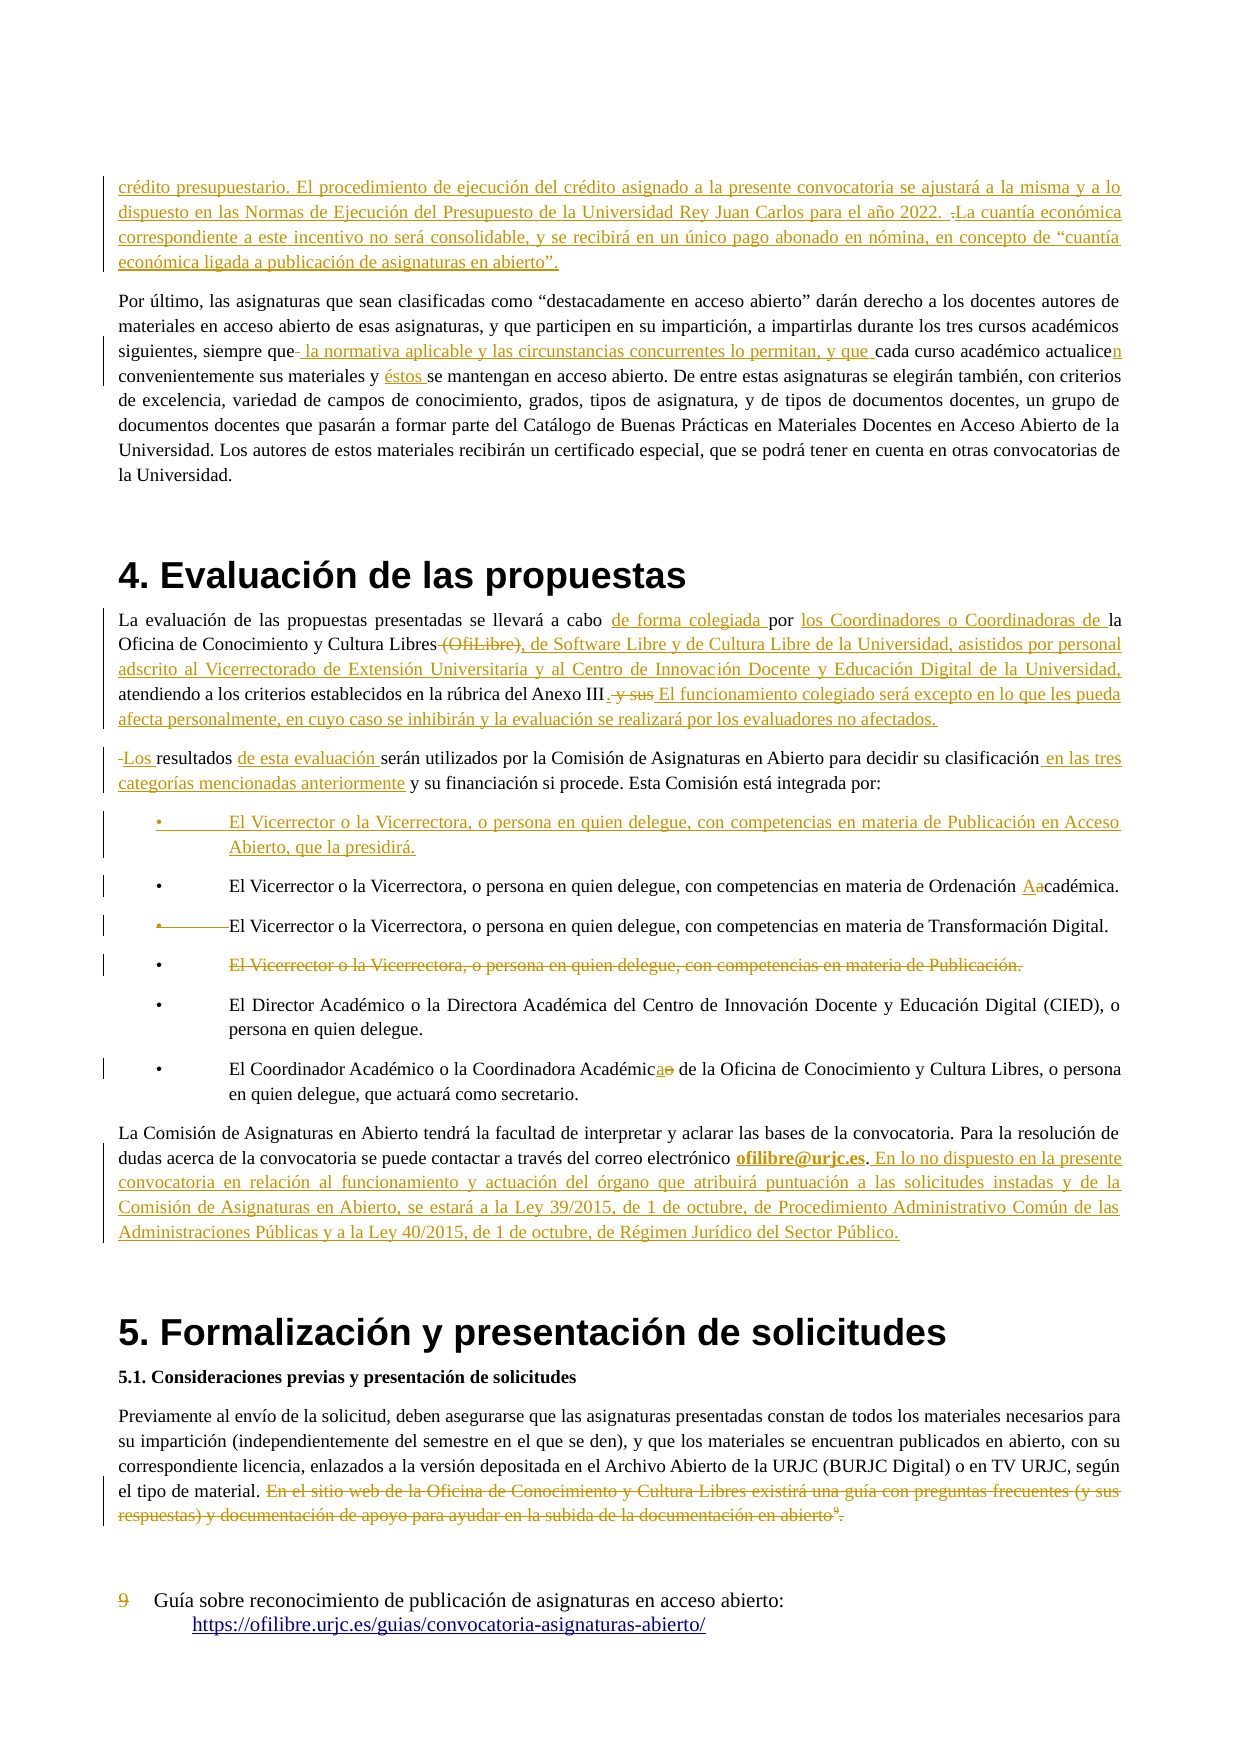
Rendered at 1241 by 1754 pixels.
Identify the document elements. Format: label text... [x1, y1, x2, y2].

text Comisión de Asignaturas en Abierto, se estará a la Ley 39/2015, de 1 de octubre, de Procedimiento Administrativo Común de las Administraciones Públicas y a la Ley 40/2015, de 1 de octubre, de Régimen Jurídico del Sector Público. [118, 1191, 1122, 1242]
list El Vicerrector o la Vicerrectora, o persona en quien delegue, con competencias en materia de Transformación Digital. [156, 915, 1122, 936]
list El Vicerrector o la Vicerrectora, o persona en quien delegue, con competencias en materia de Ordenación Académica. [156, 875, 1122, 897]
text La Comisión de Asignaturas en Abierto tendrá la facultad de interpretar y aclarar las bases de la convocatoria. Para la resolución de dudas acerca de la convocatoria se puede contactar a través del correo electrónico ofilibre@urjc.es. En lo no dispuesto en la presente convocatoria en relación al funcionamiento y actuación del órgano que atribuirá puntuación a las solicitudes instadas y de la [118, 1122, 1122, 1190]
subtitle 4. Evaluación de las propuestas [118, 553, 1122, 596]
subtitle 5. Formalización y presentación de solicitudes [118, 1310, 1122, 1353]
text Además, la apertura de las asignaturas en Aula Virtual podrá dar derecho a los docentes autores de sus materiales en acceso abierto, y que participen en su impartición, a un incentivo económico. Este incentivo se calculará, para cada docente con derecho generado en una asignatura, multiplicando el número de créditos que corresponden a dicho docente en esa asignatura por la cantidad económica por crédito, hasta un total máximo por docente de 1.500 euros. El número de créditos que corresponden a cada docente en una asignatura se obtendrá como resultado de dividir a partes iguales entre los beneficiarios de la asignatura el número de créditos ECTS que corresponden a la misma. Se entiende por “beneficiario de la asignatura” quien participe en su impartición (según el Plan de Ordenación Docente correspondiente) y sea autor de alguno de los materiales que cumplan las condiciones especificadas anteriormente. La dotación global de los fondos para el curso 2022/23 ascenderá a 80.000 euros (40.000 euros por cuatrimestre), que serán satisfechos con cargo al presupuesto 30.ED de la partida Unidigital del área de Tecnologías de la Información. Para decidir qué asignaturas serán las que den derecho a este incentivo económico, se comenzará por las que tengan una baremación más alta, computando el número de ECTS que generen derecho a incentivo económico (según el cálculo anterior) hasta llegar a un total de 400 ECTS por cuatrimestre y agotar crédito presupuestario. El procedimiento de ejecución del crédito asignado a la presente convocatoria se ajustará a la misma y a lo dispuesto en las Normas de Ejecución del Presupuesto de la Universidad Rey Juan Carlos para el año 2022. La cuantía económica correspondiente a este incentivo no será consolidable, y se recibirá en un único pago abonado en nómina, en concepto de “cuantía económica ligada a publicación de asignaturas en abierto”. [118, 196, 1122, 272]
text Los resultados de esta evaluación serán utilizados por la Comisión de Asignaturas en Abierto para decidir su clasificación en las tres categorías mencionadas anteriormente y su financiación si procede. Esta Comisión está integrada por: [118, 747, 1122, 793]
text La evaluación de las propuestas presentadas se llevará a cabo de forma colegiada por los Coordinadores o Coordinadoras de la Oficina de Conocimiento y Cultura Libres, de Software Libre y de Cultura Libre de la Universidad, asistidos por personal adscrito al Vicerrectorado de Extensión Universitaria y al Centro de Innovación Docente y Educación Digital de la Universidad, atendiendo a los criterios establecidos en la rúbrica del Anexo III. El funcionamiento colegiado será excepto en lo que les pueda afecta personalmente, en cuyo caso se inhibirán y la evaluación se realizará por los evaluadores no afectados. [118, 608, 1122, 729]
text Por último, las asignaturas que sean clasificadas como “destacadamente en acceso abierto” darán derecho a los docentes autores de materiales en acceso abierto de esas asignaturas, y que participen en su impartición, a impartirlas durante los tres cursos académicos siguientes, siempre que la normativa aplicable y las circunstancias concurrentes lo permitan, y que cada curso académico actualicen convenientemente sus materiales y éstos se mantengan en acceso abierto. De entre estas asignaturas se elegirán también, con criterios de excelencia, variedad de campos de conocimiento, grados, tipos de asignatura, y de tipos de documentos docentes, un grupo de documentos docentes que pasarán a formar parte del Catálogo de Buenas Prácticas en Materiales Docentes en Acceso Abierto de la Universidad. Los autores de estos materiales recibirán un certificado especial, que se podrá tener en cuenta en otras convocatorias de la Universidad. [118, 290, 1122, 485]
list El Vicerrector o la Vicerrectora, o persona en quien delegue, con competencias en materia de Publicación en Acceso Abierto, que la presidirá. [156, 811, 1122, 857]
list El Director Académico o la Directora Académica del Centro de Innovación Docente y Educación Digital (CIED), o persona en quien delegue. [156, 993, 1122, 1040]
text Previamente al envío de la solicitud, deben asegurarse que las asignaturas presentadas constan de todos los materiales necesarios para su impartición (independientemente del semestre en el que se den), y que los materiales se encuentran publicados en abierto, con su correspondiente licencia, enlazados a la versión depositada en el Archivo Abierto de la URJC (BURJC Digital) o en TV URJC, según el tipo de material. [118, 1405, 1122, 1526]
list El Coordinador Académico o la Coordinadora Académica de la Oficina de Conocimiento y Cultura Libres, o persona en quien delegue, que actuará como secretario. [156, 1058, 1122, 1104]
text 5.1. Consideraciones previas y presentación de solicitudes [118, 1366, 1122, 1387]
